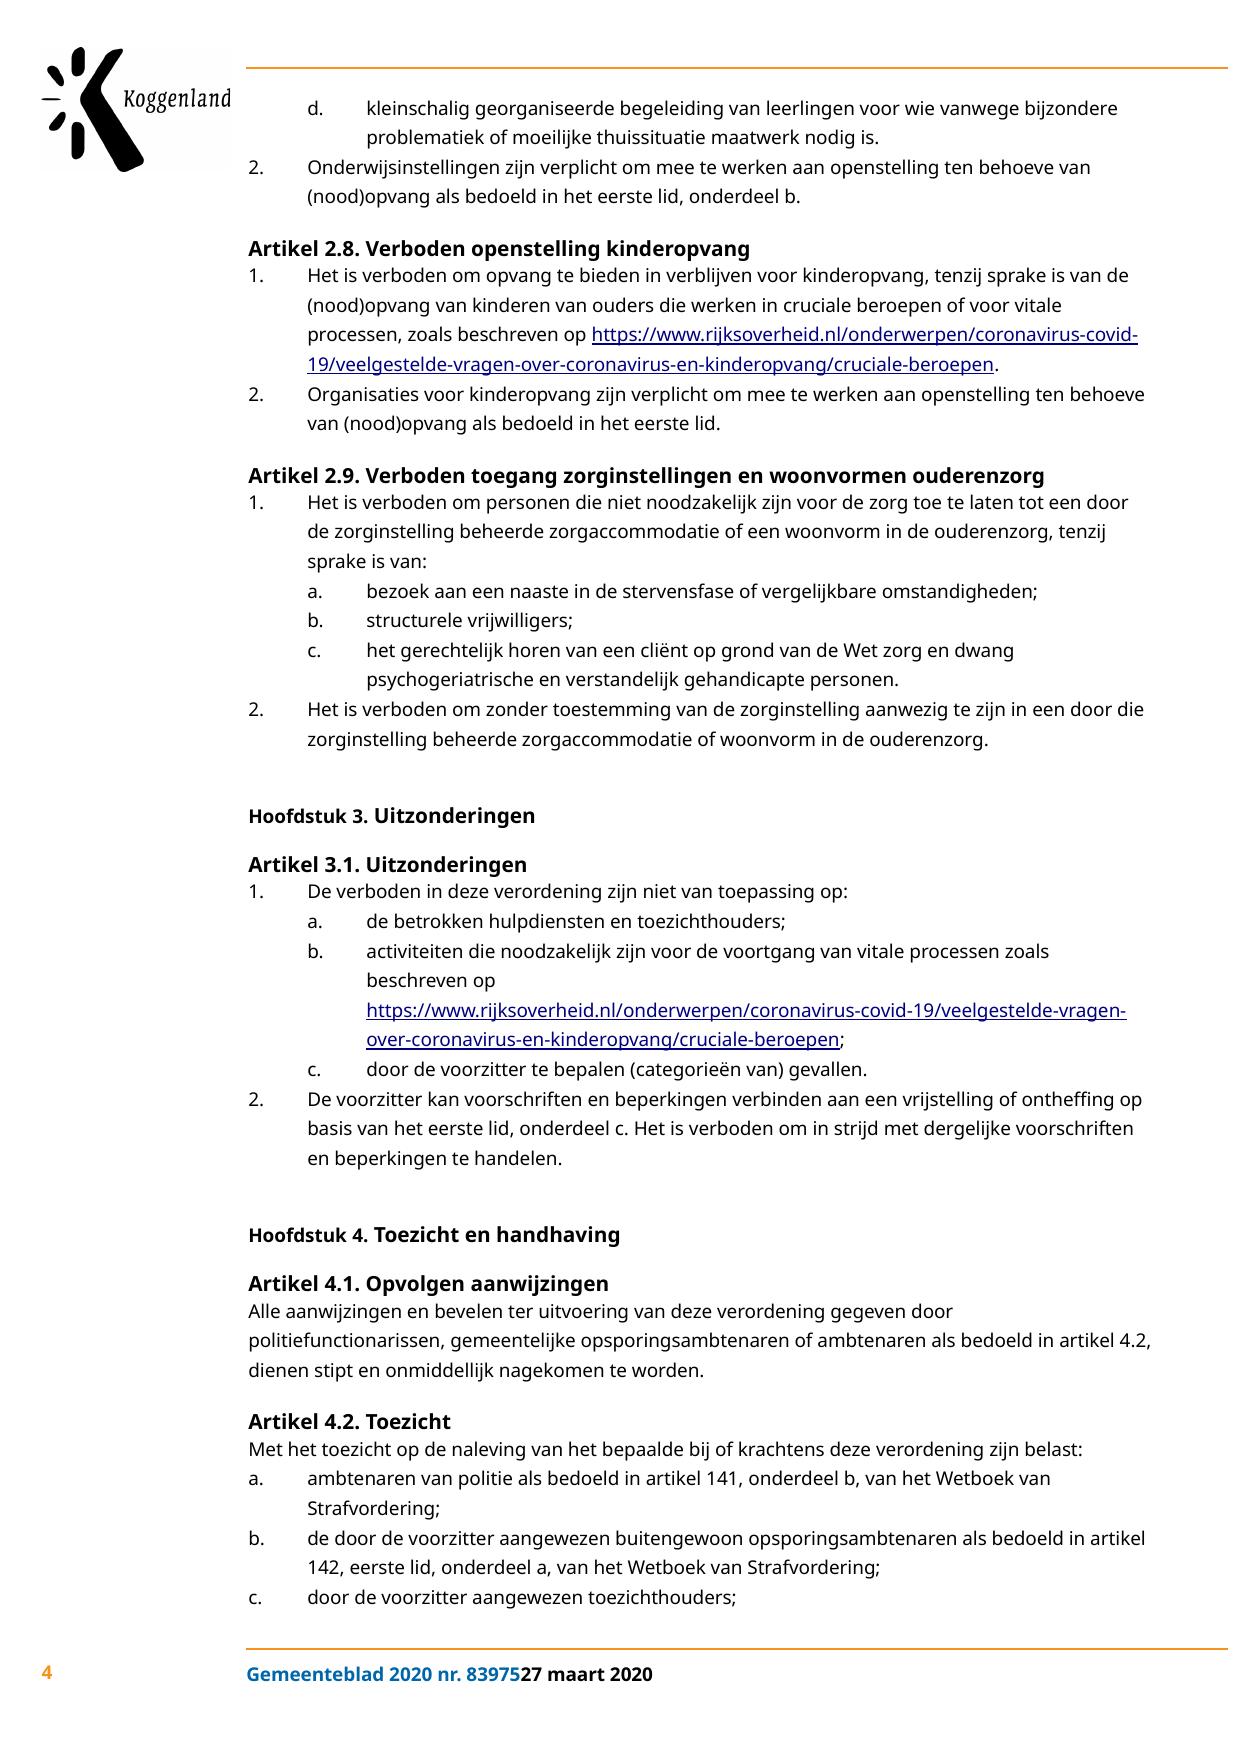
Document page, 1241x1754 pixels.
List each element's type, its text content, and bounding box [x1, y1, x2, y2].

list Het is verboden om zonder toestemming van de zorginstelling aanwezig te zijn in een door die zorginstelling beheerde zorgaccommodatie of woonvorm in de ouderenzorg. [248, 696, 1152, 752]
list activiteiten die noodzakelijk zijn voor de voortgang van vitale processen zoals beschreven op https://www.rijksoverheid.nl/onderwerpen/coronavirus-covid-19/veelgestelde-vragen-over-coronavirus-en-kinderopvang/cruciale-beroepen; [307, 938, 1152, 1052]
text Artikel 2.8. Verboden openstelling kinderopvang [248, 234, 1152, 262]
text Artikel 4.2. Toezicht [248, 1407, 1152, 1436]
list kleinschalig georganiseerde begeleiding van leerlingen voor wie vanwege bijzondere problematiek of moeilijke thuissituatie maatwerk nodig is. [307, 95, 1152, 150]
list De verboden in deze verordening zijn niet van toepassing op: [248, 879, 1152, 904]
list het gerechtelijk horen van een cliënt op grond van de Wet zorg en dwang psychogeriatrische en verstandelijk gehandicapte personen. [307, 637, 1152, 692]
text Hoofdstuk 4. Toezicht en handhaving [248, 1220, 1152, 1249]
text Alle aanwijzingen en bevelen ter uitvoering van deze verordening gegeven door politiefunctionarissen, gemeentelijke opsporingsambtenaren of ambtenaren als bedoeld in artikel 4.2, dienen stipt en onmiddellijk nagekomen te worden. [248, 1298, 1152, 1383]
list door de voorzitter aangewezen toezichthouders; [248, 1584, 1152, 1609]
list De voorzitter kan voorschriften en beperkingen verbinden aan een vrijstelling of ontheffing op basis van het eerste lid, onderdeel c. Het is verboden om in strijd met dergelijke voorschriften en beperkingen te handelen. [248, 1086, 1152, 1171]
text Artikel 4.1. Opvolgen aanwijzingen [248, 1269, 1152, 1298]
text Met het toezicht op de naleving van het bepaalde bij of krachtens deze verordening zijn belast: [248, 1436, 1152, 1462]
list ambtenaren van politie als bedoeld in artikel 141, onderdeel b, van het Wetboek van Strafvordering; [248, 1466, 1152, 1521]
list Het is verboden om opvang te bieden in verblijven voor kinderopvang, tenzij sprake is van de (nood)opvang van kinderen van ouders die werken in cruciale beroepen of voor vitale processen, zoals beschreven op https://www.rijksoverheid.nl/onderwerpen/coronavirus-covid-19/veelgestelde-vragen-over-coronavirus-en-kinderopvang/cruciale-beroepen. [248, 262, 1152, 377]
list de door de voorzitter aangewezen buitengewoon opsporingsambtenaren als bedoeld in artikel 142, eerste lid, onderdeel a, van het Wetboek van Strafvordering; [248, 1525, 1152, 1580]
list structurele vrijwilligers; [307, 607, 1152, 633]
text Artikel 2.9. Verboden toegang zorginstellingen en woonvormen ouderenzorg [248, 461, 1152, 489]
list de betrokken hulpdiensten en toezichthouders; [307, 908, 1152, 934]
text Artikel 3.1. Uitzonderingen [248, 850, 1152, 879]
list bezoek aan een naaste in de stervensfase of vergelijkbare omstandigheden; [307, 578, 1152, 604]
list door de voorzitter te bepalen (categorieën van) gevallen. [307, 1056, 1152, 1082]
list Organisaties voor kinderopvang zijn verplicht om mee te werken aan openstelling ten behoeve van (nood)opvang als bedoeld in het eerste lid. [248, 381, 1152, 436]
list Het is verboden om personen die niet noodzakelijk zijn voor de zorg toe te laten tot een door de zorginstelling beheerde zorgaccommodatie of een woonvorm in de ouderenzorg, tenzij sprake is van: [248, 489, 1152, 574]
text Hoofdstuk 3. Uitzonderingen [248, 801, 1152, 829]
picture [41, 47, 231, 172]
list Onderwijsinstellingen zijn verplicht om mee te werken aan openstelling ten behoeve van (nood)opvang als bedoeld in het eerste lid, onderdeel b. [248, 154, 1152, 209]
